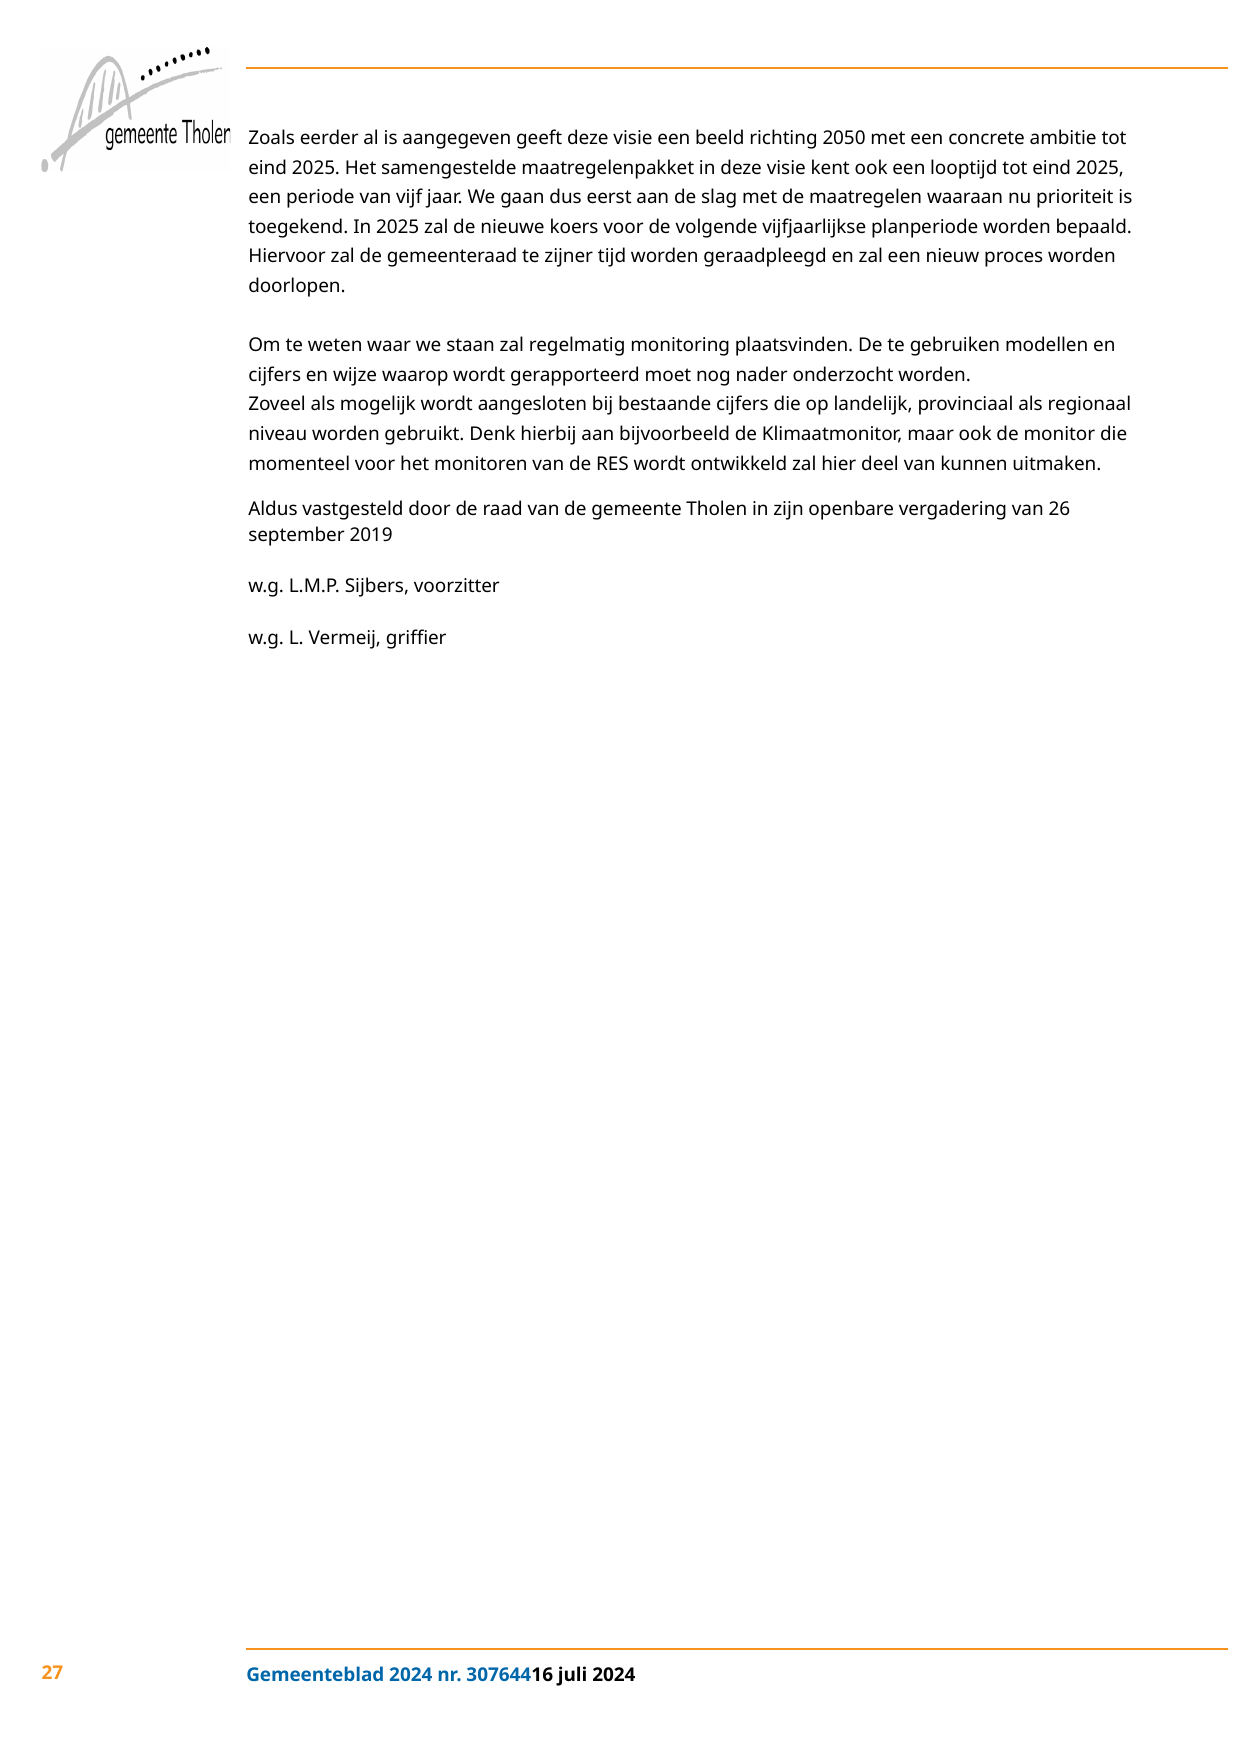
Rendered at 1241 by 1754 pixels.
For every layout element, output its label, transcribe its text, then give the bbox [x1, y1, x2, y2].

text w.g. L. Vermeij, griffier [248, 624, 1152, 650]
text Zoveel als mogelijk wordt aangesloten bij bestaande cijfers die op landelijk, provinciaal als regionaal niveau worden gebruikt. Denk hierbij aan bijvoorbeeld de Klimaatmonitor, maar ook de monitor die momenteel voor het monitoren van de RES wordt ontwikkeld zal hier deel van kunnen uitmaken. [248, 391, 1152, 476]
text Zoals eerder al is aangegeven geeft deze visie een beeld richting 2050 met een concrete ambitie tot eind 2025. Het samengestelde maatregelenpakket in deze visie kent ook een looptijd tot eind 2025, een periode van vijf jaar. We gaan dus eerst aan de slag met de maatregelen waaraan nu prioriteit is toegekend. In 2025 zal de nieuwe koers voor de volgende vijfjaarlijkse planperiode worden bepaald. Hiervoor zal de gemeenteraad te zijner tijd worden geraadpleegd en zal een nieuw proces worden doorlopen. [248, 124, 1152, 298]
text Om te weten waar we staan zal regelmatig monitoring plaatsvinden. De te gebruiken modellen en cijfers en wijze waarop wordt gerapporteerd moet nog nader onderzocht worden. [248, 331, 1152, 387]
text Aldus vastgesteld door de raad van de gemeente Tholen in zijn openbare vergadering van 26 september 2019 [248, 495, 1152, 547]
picture [41, 47, 231, 172]
text w.g. L.M.P. Sijbers, voorzitter [248, 573, 1152, 598]
